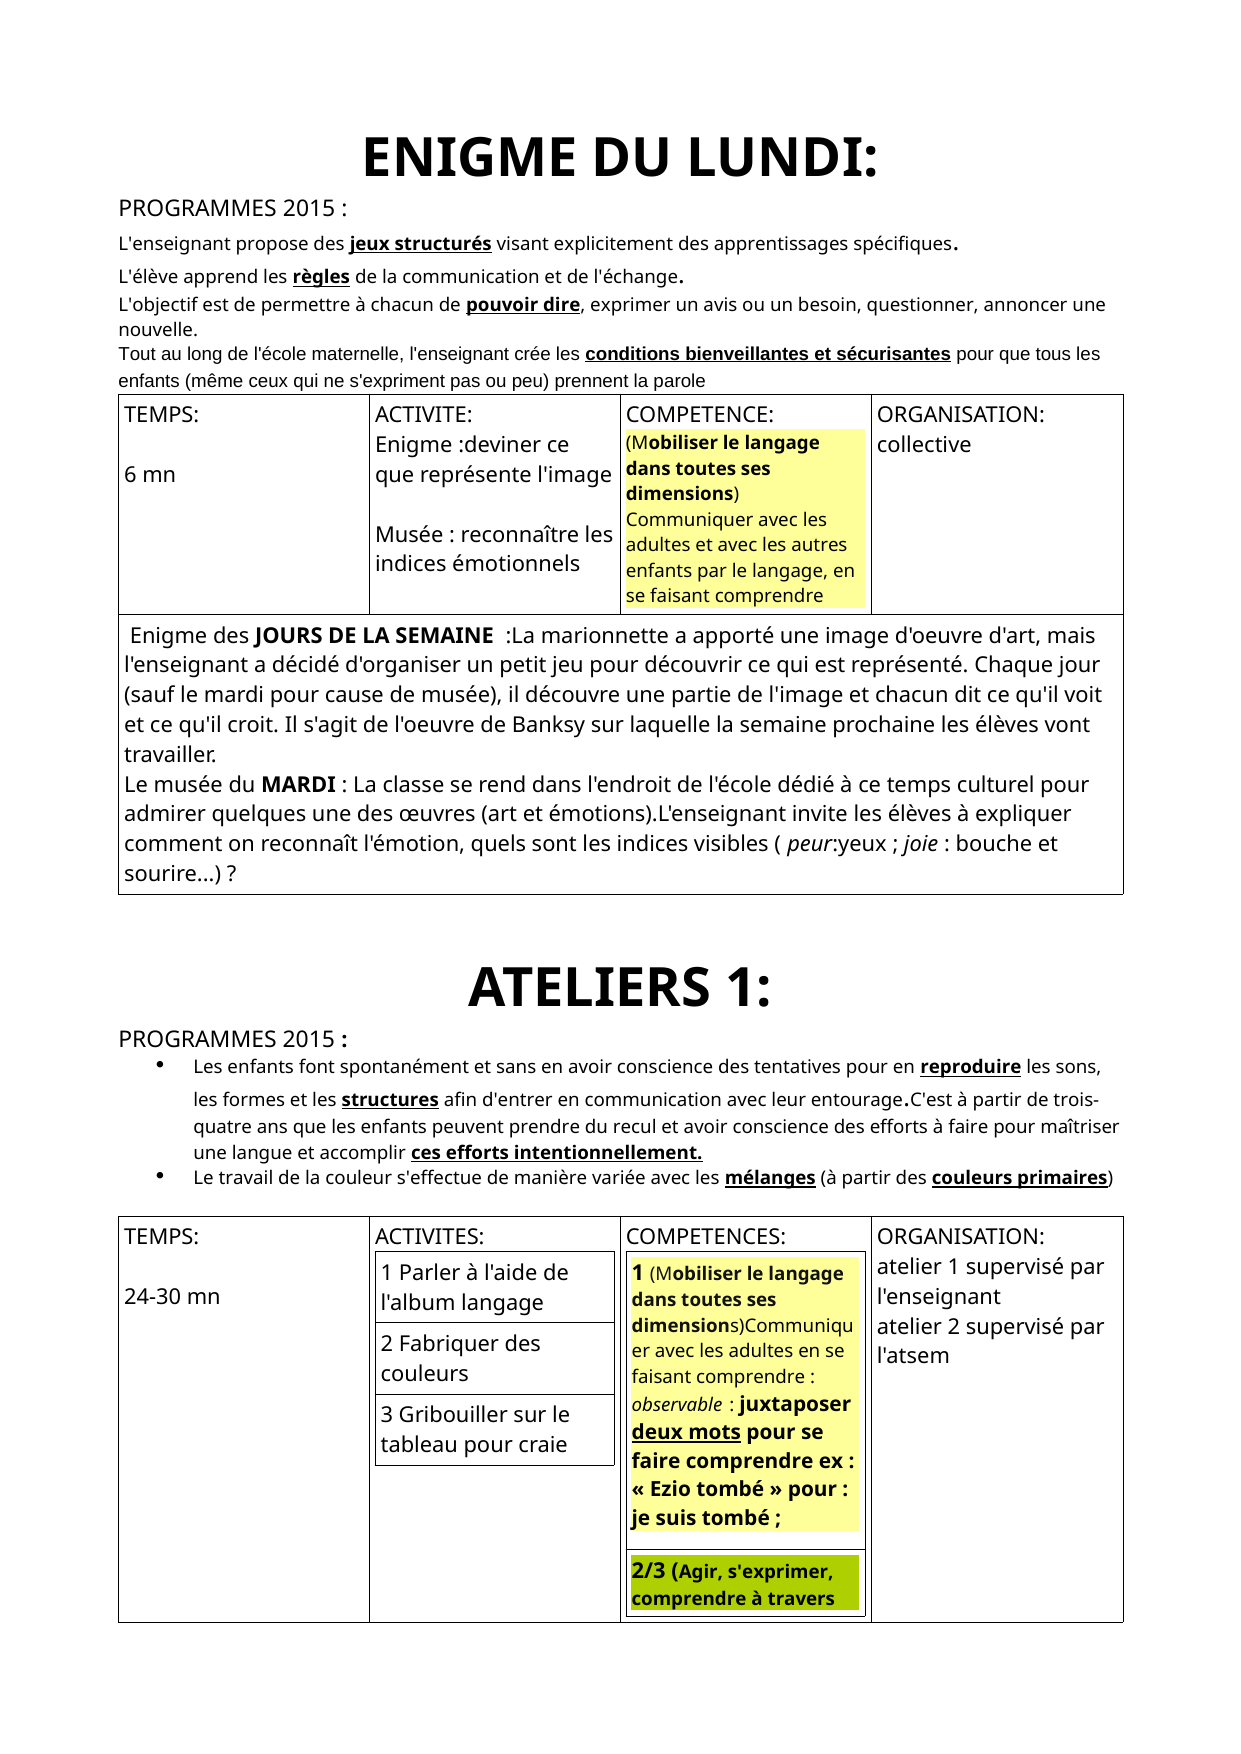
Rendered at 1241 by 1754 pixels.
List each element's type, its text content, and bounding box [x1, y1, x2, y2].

table_cell 2 Fabriquer des couleurs [376, 1323, 614, 1393]
text L'objectif est de permettre à chacun de pouvoir dire, exprimer un avis ou un besoin, questionner, annoncer une nouvelle. [118, 291, 1122, 342]
table_header COMPETENCE: (Mobiliser le langage dans toutes ses dimensions) Communiquer avec les adultes et avec les autres enfants par le langage, en se faisant comprendre [621, 395, 871, 614]
table_header 1 Parler à l'aide de l'album langage [376, 1252, 614, 1322]
table_header ORGANISATION: atelier 1 supervisé par l'enseignant atelier 2 supervisé par l'atsem [872, 1217, 1123, 1622]
text L'enseignant propose des jeux structurés visant explicitement des apprentissages spécifiques. [118, 223, 1122, 257]
text PROGRAMMES 2015 : [118, 1023, 1122, 1054]
table_header TEMPS: 6 mn [119, 395, 369, 614]
table_header 1 (Mobiliser le langage dans toutes ses dimensions)Communiquer avec les adultes en se faisant comprendre : observable : juxtaposer deux mots pour se faire comprendre ex : « Ezio tombé » pour : je suis tombé ; [627, 1252, 865, 1549]
list Les enfants font spontanément et sans en avoir conscience des tentatives pour en reproduire les sons, les formes et les structures afin d'entrer en communication avec leur entourage.C'est à partir de trois-quatre ans que les enfants peuvent prendre du recul et avoir conscience des efforts à faire pour maîtriser une langue et accomplir ces efforts intentionnellement. [156, 1054, 1122, 1164]
table_header ORGANISATION: collective [872, 395, 1123, 614]
table_header TEMPS: 24-30 mn [119, 1217, 369, 1622]
text L'élève apprend les règles de la communication et de l'échange. [118, 257, 1122, 291]
table_header ACTIVITE: Enigme :deviner ce que représente l'image Musée : reconnaître les indices émotionnels [370, 395, 620, 614]
table_header Enigme des JOURS DE LA SEMAINE :La marionnette a apporté une image d'oeuvre d'art, mais l'enseignant a décidé d'organiser un petit jeu pour découvrir ce qui est représenté. Chaque jour (sauf le mardi pour cause de musée), il découvre une partie de l'image et chacun dit ce qu'il voit et ce qu'il croit. Il s'agit de l'oeuvre de Banksy sur laquelle la semaine prochaine les élèves vont travailler. Le musée du MARDI : La classe se rend dans l'endroit de l'école dédié à ce temps culturel pour admirer quelques une des œuvres (art et émotions).L'enseignant invite les élèves à expliquer comment on reconnaît l'émotion, quels sont les indices visibles ( peur:yeux ; joie : bouche et sourire...) ? [119, 615, 1123, 893]
text Tout au long de l'école maternelle, l'enseignant crée les conditions bienveillantes et sécurisantes pour que tous les enfants (même ceux qui ne s'expriment pas ou peu) prennent la parole [118, 342, 1122, 394]
table_header COMPETENCES: [621, 1217, 871, 1622]
text ENIGME DU LUNDI: [118, 118, 1122, 192]
text ATELIERS 1: [118, 949, 1122, 1023]
text PROGRAMMES 2015 : [118, 192, 1122, 223]
list Le travail de la couleur s'effectue de manière variée avec les mélanges (à partir des couleurs primaires) [156, 1164, 1122, 1190]
table_header 3 Gribouiller sur le tableau pour craie [376, 1395, 614, 1465]
table_header ACTIVITES: [370, 1217, 620, 1622]
table_cell 2/3 (Agir, s'exprimer, comprendre à travers [627, 1550, 865, 1616]
